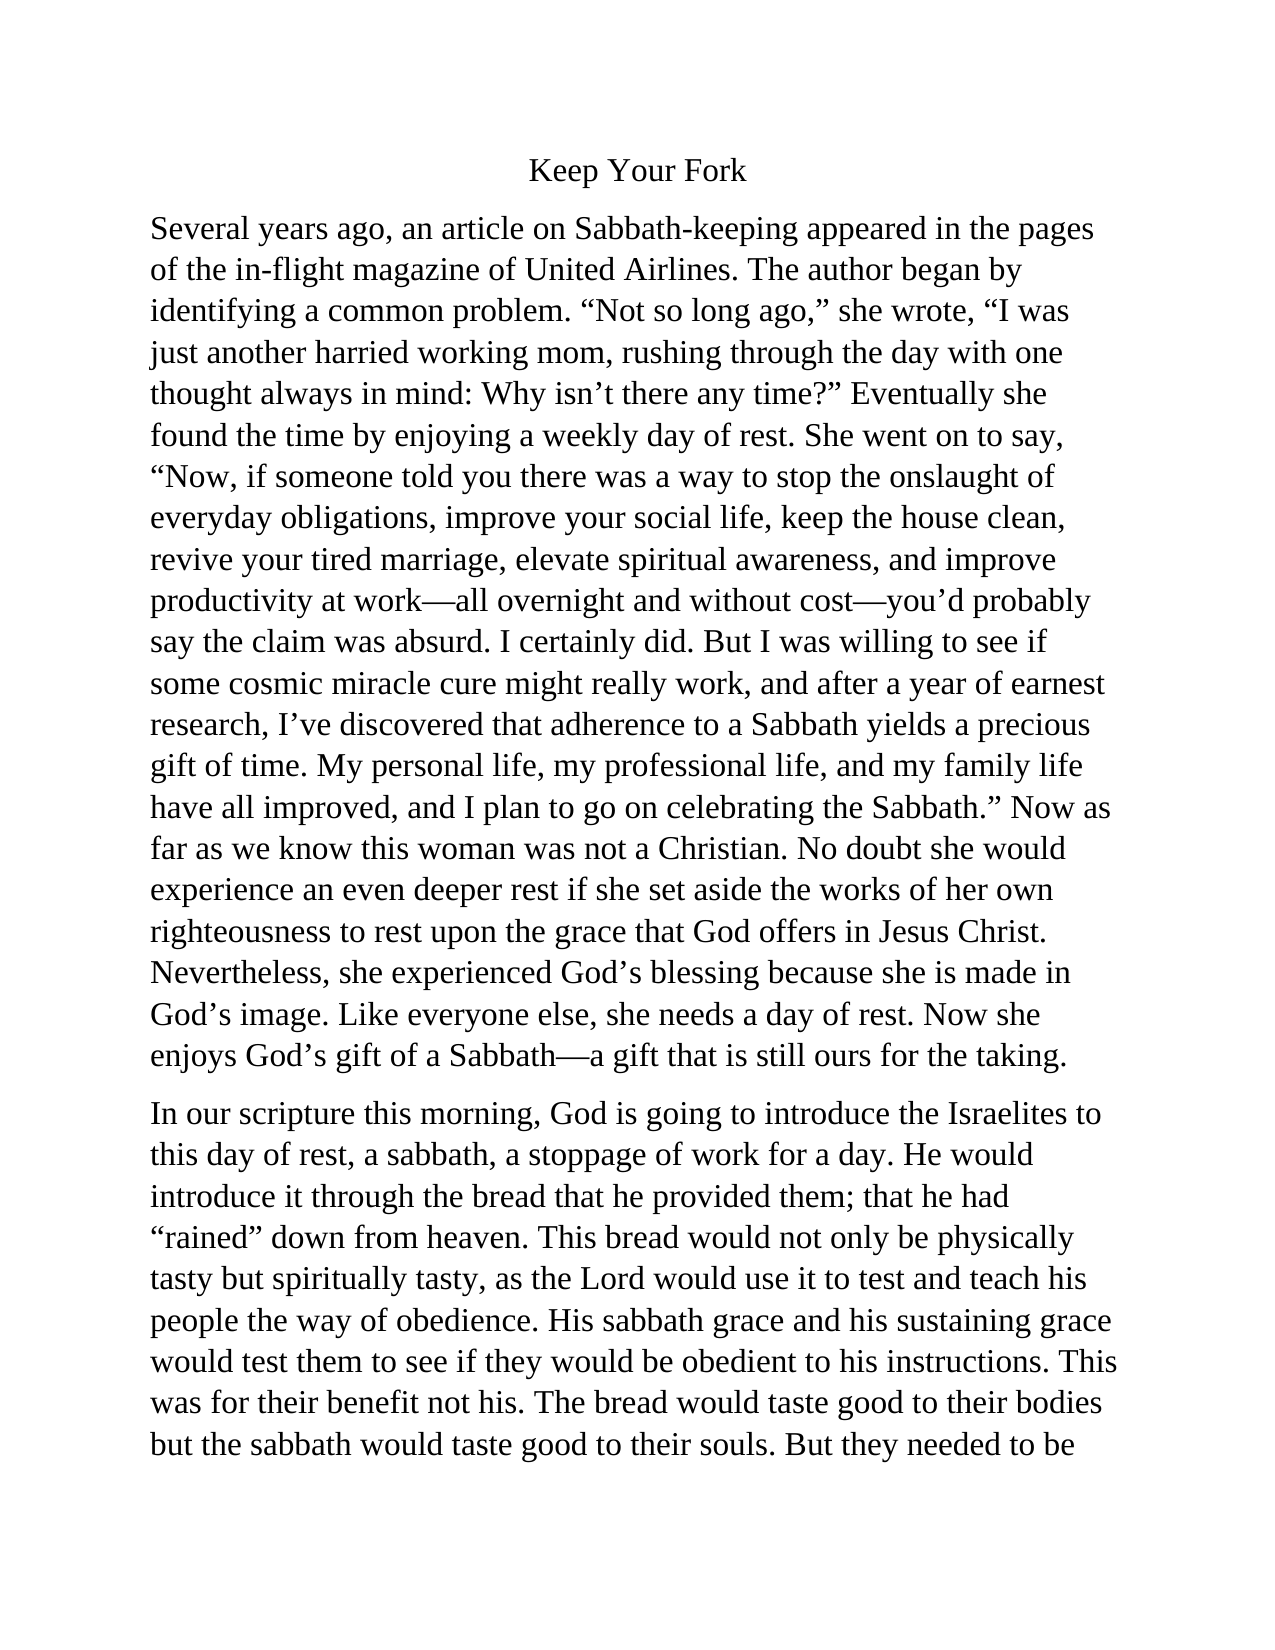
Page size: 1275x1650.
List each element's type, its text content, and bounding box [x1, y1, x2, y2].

text Several years ago, an article on Sabbath-keeping appeared in the pages of the in-flight magazine of United Airlines. The author began by identifying a common problem. “Not so long ago,” she wrote, “I was just another harried working mom, rushing through the day with one thought always in mind: Why isn’t there any time?” Eventually she found the time by enjoying a weekly day of rest. She went on to say, “Now, if someone told you there was a way to stop the onslaught of everyday obligations, improve your social life, keep the house clean, revive your tired marriage, elevate spiritual awareness, and improve productivity at work—all overnight and without cost—you’d probably say the claim was absurd. I certainly did. But I was willing to see if some cosmic miracle cure might really work, and after a year of earnest research, I’ve discovered that adherence to a Sabbath yields a precious gift of time. My personal life, my professional life, and my family life have all improved, and I plan to go on celebrating the Sabbath.” Now as far as we know this woman was not a Christian. No doubt she would experience an even deeper rest if she set aside the works of her own righteousness to rest upon the grace that God offers in Jesus Christ. Nevertheless, she experienced God’s blessing because she is made in God’s image. Like everyone else, she needs a day of rest. Now she enjoys God’s gift of a Sabbath—a gift that is still ours for the taking. [150, 208, 1125, 1073]
text In our scripture this morning, God is going to introduce the Israelites to this day of rest, a sabbath, a stoppage of work for a day. He would introduce it through the bread that he provided them; that he had “rained” down from heaven. This bread would not only be physically tasty but spiritually tasty, as the Lord would use it to test and teach his people the way of obedience. His sabbath grace and his sustaining grace would test them to see if they would be obedient to his instructions. This was for their benefit not his. The bread would taste good to their bodies but the sabbath would taste good to their souls. But they needed to be [150, 1093, 1125, 1462]
text Keep Your Fork [150, 150, 1125, 188]
